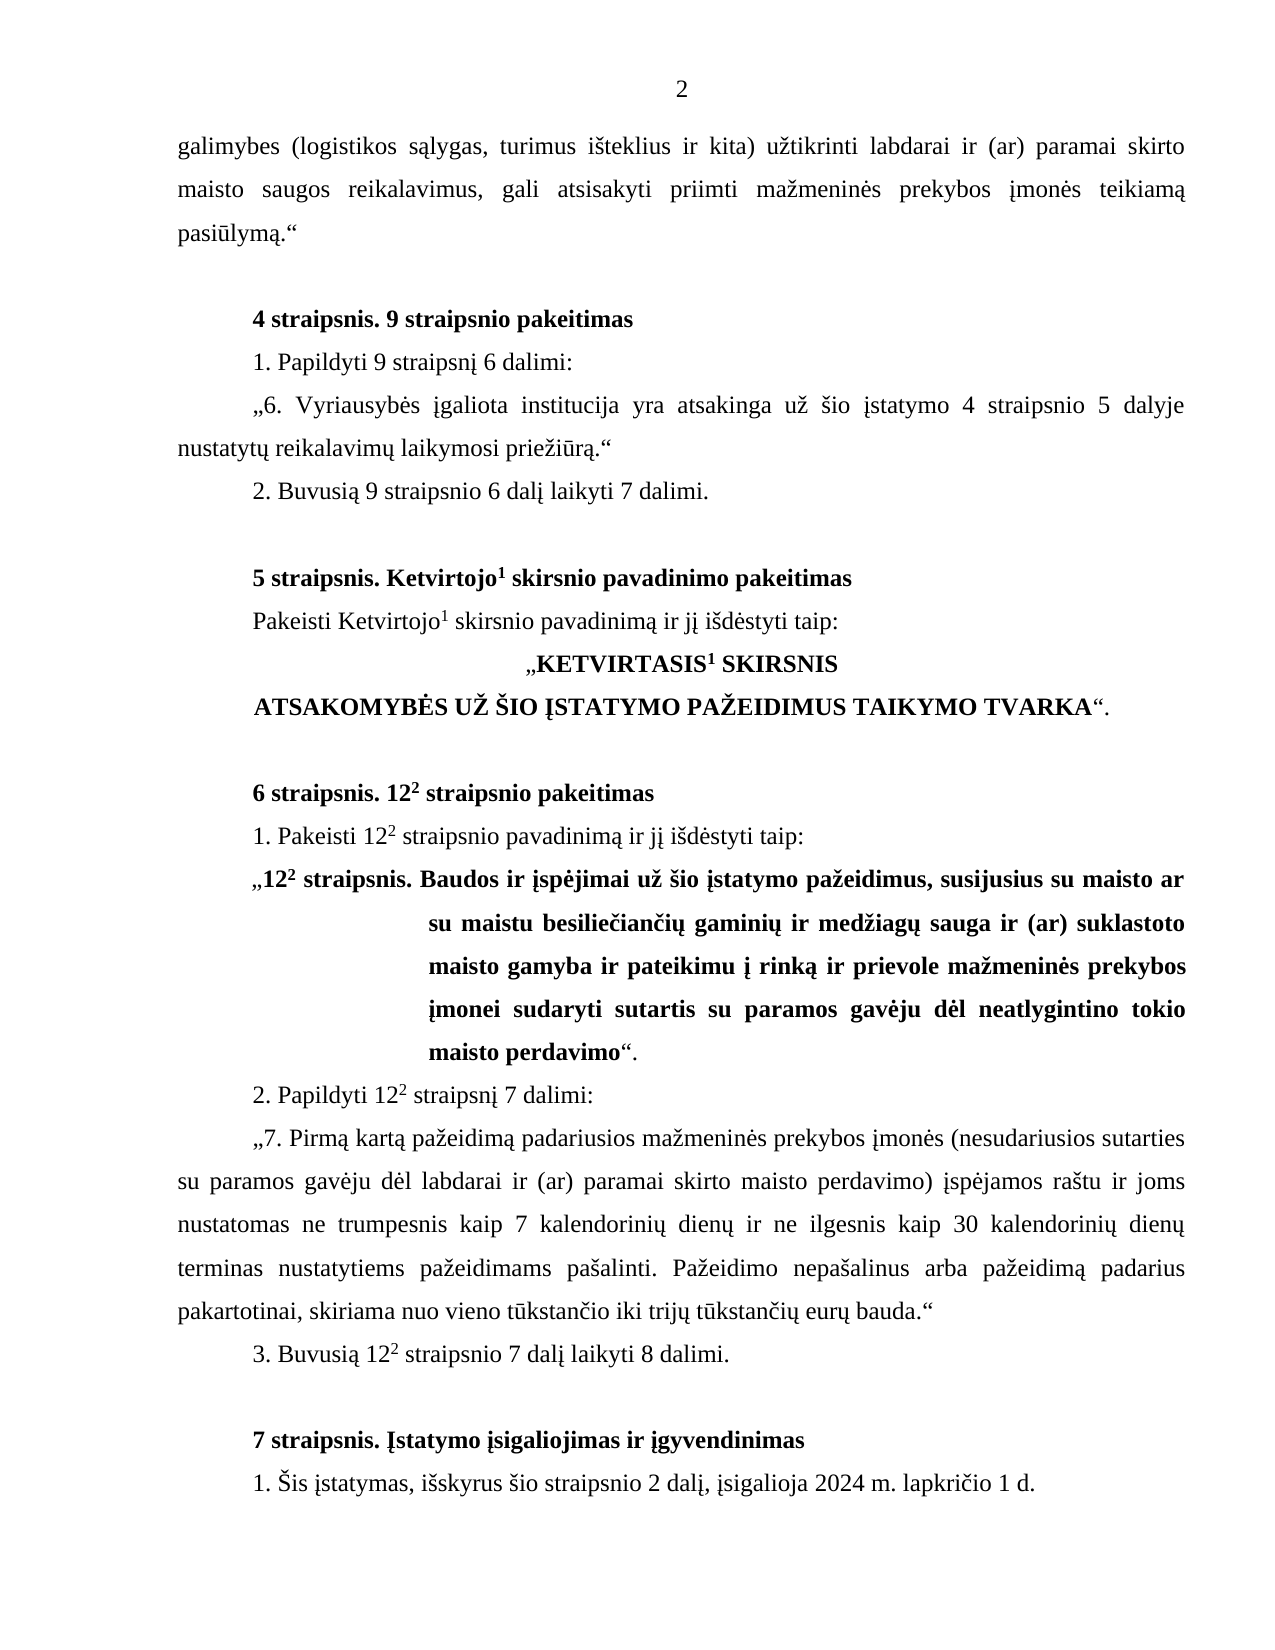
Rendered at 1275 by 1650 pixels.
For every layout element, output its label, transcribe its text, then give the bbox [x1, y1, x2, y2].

text 1. Pakeisti 122 straipsnio pavadinimą ir jį išdėstyti taip: [177, 821, 1186, 850]
text 4 straipsnis. 9 straipsnio pakeitimas [177, 304, 1186, 333]
text 5 straipsnis. Ketvirtojo1 skirsnio pavadinimo pakeitimas [177, 563, 1186, 591]
text 6 straipsnis. 122 straipsnio pakeitimas [177, 778, 1186, 807]
text ATSAKOMYBĖS UŽ ŠIO ĮSTATYMO PAŽEIDIMUS TAIKYMO TVARKA“. [177, 692, 1186, 721]
text „KETVIRTASIS1 SKIRSNIS [177, 649, 1186, 678]
text „122 straipsnis. Baudos ir įspėjimai už šio įstatymo pažeidimus, susijusius su maisto ar su maistu besiliečiančių gaminių ir medžiagų sauga ir (ar) suklastoto maisto gamyba ir pateikimu į rinką ir prievole mažmeninės prekybos įmonei sudaryti sutartis su paramos gavėju dėl neatlygintino tokio maisto perdavimo“. [251, 864, 1186, 1066]
text 1. Papildyti 9 straipsnį 6 dalimi: [177, 347, 1186, 376]
text 3. Buvusią 122 straipsnio 7 dalį laikyti 8 dalimi. [177, 1339, 1186, 1368]
text 2. Papildyti 122 straipsnį 7 dalimi: [177, 1080, 1186, 1109]
text „6. Vyriausybės įgaliota institucija yra atsakinga už šio įstatymo 4 straipsnio 5 dalyje nustatytų reikalavimų laikymosi priežiūrą.“ [177, 390, 1186, 462]
text Pakeisti Ketvirtojo1 skirsnio pavadinimą ir jį išdėstyti taip: [177, 606, 1186, 634]
text 1. Šis įstatymas, išskyrus šio straipsnio 2 dalį, įsigalioja 2024 m. lapkričio 1 d. [177, 1468, 1186, 1497]
text galimybes (logistikos sąlygas, turimus išteklius ir kita) užtikrinti labdarai ir (ar) paramai skirto maisto saugos reikalavimus, gali atsisakyti priimti mažmeninės prekybos įmonės teikiamą pasiūlymą.“ [177, 131, 1186, 246]
text 7 straipsnis. Įstatymo įsigaliojimas ir įgyvendinimas [177, 1425, 1186, 1454]
text „7. Pirmą kartą pažeidimą padariusios mažmeninės prekybos įmonės (nesudariusios sutarties su paramos gavėju dėl labdarai ir (ar) paramai skirto maisto perdavimo) įspėjamos raštu ir joms nustatomas ne trumpesnis kaip 7 kalendorinių dienų ir ne ilgesnis kaip 30 kalendorinių dienų terminas nustatytiems pažeidimams pašalinti. Pažeidimo nepašalinus arba pažeidimą padarius pakartotinai, skiriama nuo vieno tūkstančio iki trijų tūkstančių eurų bauda.“ [177, 1123, 1186, 1324]
text 2. Buvusią 9 straipsnio 6 dalį laikyti 7 dalimi. [177, 476, 1186, 505]
